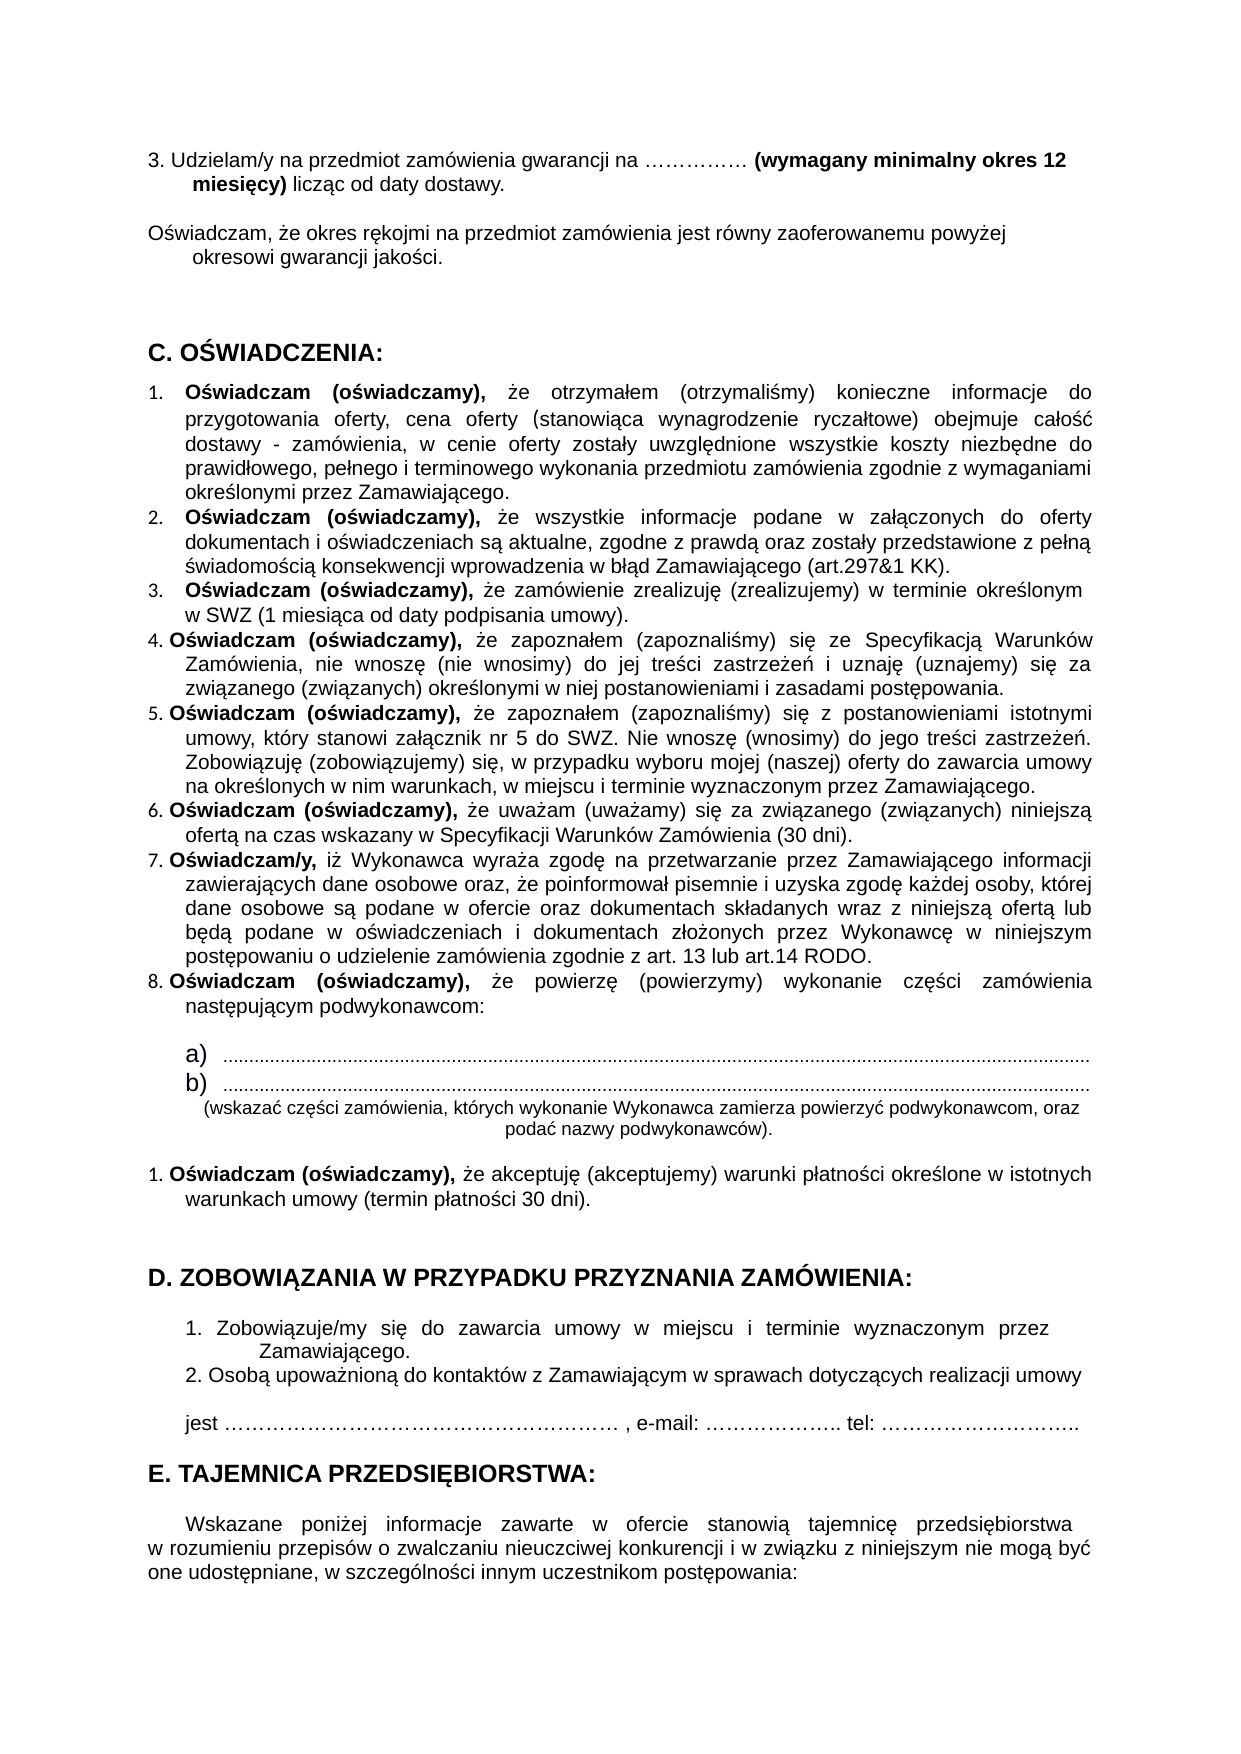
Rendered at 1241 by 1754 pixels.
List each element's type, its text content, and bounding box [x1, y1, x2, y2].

text E. TAJEMNICA PRZEDSIĘBIORSTWA: [148, 1459, 1093, 1488]
list Oświadczam (oświadczamy), że zamówienie zrealizuję (zrealizujemy) w terminie określonym w SWZ (1 miesiąca od daty podpisania umowy). [148, 577, 1093, 627]
list ....................................................................................................................................................................... [185, 1068, 1093, 1097]
list Oświadczam (oświadczamy), że powierzę (powierzymy) wykonanie części zamówienia następującym podwykonawcom: [148, 968, 1093, 1017]
list Oświadczam (oświadczamy), że otrzymałem (otrzymaliśmy) konieczne informacje do przygotowania oferty, cena oferty (stanowiąca wynagrodzenie ryczałtowe) obejmuje całość dostawy - zamówienia, w cenie oferty zostały uwzględnione wszystkie koszty niezbędne do prawidłowego, pełnego i terminowego wykonania przedmiotu zamówienia zgodnie z wymaganiami określonymi przez Zamawiającego. [148, 379, 1093, 504]
text jest ………………………………………………… , e-mail: ……………….. tel: ……………………….. [185, 1411, 1093, 1435]
text Oświadczam, że okres rękojmi na przedmiot zamówienia jest równy zaoferowanemu powyżej okresowi gwarancji jakości. [148, 221, 1093, 268]
list Oświadczam (oświadczamy), że zapoznałem (zapoznaliśmy) się z postanowieniami istotnymi umowy, który stanowi załącznik nr 5 do SWZ. Nie wnoszę (wnosimy) do jego treści zastrzeżeń. Zobowiązuję (zobowiązujemy) się, w przypadku wyboru mojej (naszej) oferty do zawarcia umowy na określonych w nim warunkach, w miejscu i terminie wyznaczonym przez Zamawiającego. [148, 700, 1093, 797]
list Oświadczam (oświadczamy), że zapoznałem (zapoznaliśmy) się ze Specyfikacją Warunków Zamówienia, nie wnoszę (nie wnosimy) do jej treści zastrzeżeń i uznaję (uznajemy) się za związanego (związanych) określonymi w niej postanowieniami i zasadami postępowania. [148, 627, 1093, 700]
list ....................................................................................................................................................................... [185, 1039, 1093, 1068]
text 1. Zobowiązuje/my się do zawarcia umowy w miejscu i terminie wyznaczonym przez Zamawiającego. [185, 1315, 1093, 1363]
list Oświadczam (oświadczamy), że uważam (uważamy) się za związanego (związanych) niniejszą ofertą na czas wskazany w Specyfikacji Warunków Zamówienia (30 dni). [148, 797, 1093, 847]
text 2. Osobą upoważnioną do kontaktów z Zamawiającym w sprawach dotyczących realizacji umowy [185, 1363, 1093, 1387]
text 3. Udzielam/y na przedmiot zamówienia gwarancji na …………… (wymagany minimalny okres 12 miesięcy) licząc od daty dostawy. [148, 148, 1093, 196]
text C. OŚWIADCZENIA: [148, 338, 1093, 366]
list Oświadczam/y, iż Wykonawca wyraża zgodę na przetwarzanie przez Zamawiającego informacji zawierających dane osobowe oraz, że poinformował pisemnie i uzyska zgodę każdej osoby, której dane osobowe są podane w ofercie oraz dokumentach składanych wraz z niniejszą ofertą lub będą podane w oświadczeniach i dokumentach złożonych przez Wykonawcę w niniejszym postępowaniu o udzielenie zamówienia zgodnie z art. 13 lub art.14 RODO. [148, 847, 1093, 968]
list Oświadczam (oświadczamy), że akceptuję (akceptujemy) warunki płatności określone w istotnych warunkach umowy (termin płatności 30 dni). [148, 1161, 1093, 1211]
text (wskazać części zamówienia, których wykonanie Wykonawca zamierza powierzyć podwykonawcom, oraz podać nazwy podwykonawców). [185, 1097, 1093, 1140]
list Oświadczam (oświadczamy), że wszystkie informacje podane w załączonych do oferty dokumentach i oświadczeniach są aktualne, zgodne z prawdą oraz zostały przedstawione z pełną świadomością konsekwencji wprowadzenia w błąd Zamawiającego (art.297&1 KK). [148, 504, 1093, 577]
text Wskazane poniżej informacje zawarte w ofercie stanowią tajemnicę przedsiębiorstwa w rozumieniu przepisów o zwalczaniu nieuczciwej konkurencji i w związku z niniejszym nie mogą być one udostępniane, w szczególności innym uczestnikom postępowania: [148, 1512, 1093, 1584]
text D. ZOBOWIĄZANIA W PRZYPADKU PRZYZNANIA ZAMÓWIENIA: [148, 1263, 1093, 1291]
